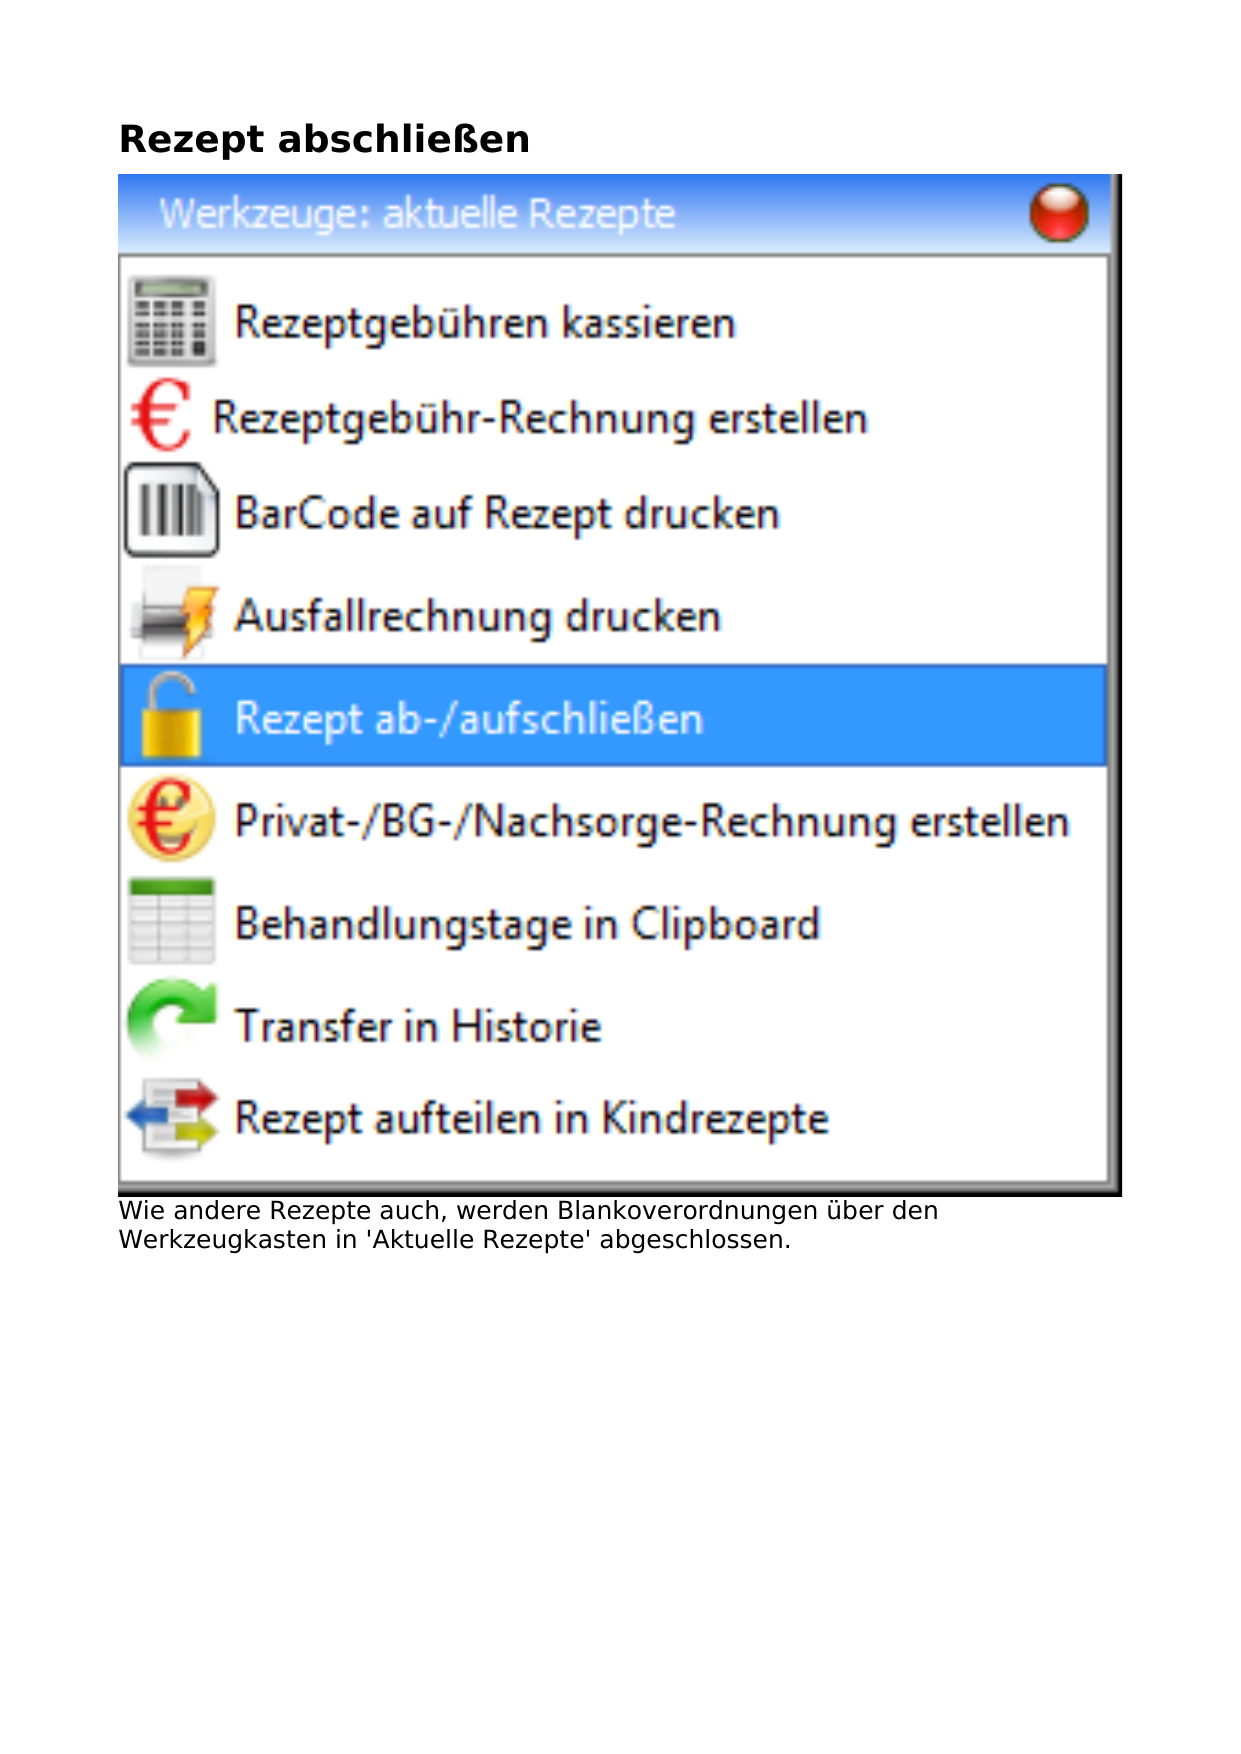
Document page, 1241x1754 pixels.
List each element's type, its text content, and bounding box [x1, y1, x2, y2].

subtitle Rezept abschließen [118, 118, 1122, 162]
text Wie andere Rezepte auch, werden Blankoverordnungen über den Werkzeugkasten in 'Aktuelle Rezepte' abgeschlossen. [118, 1197, 1122, 1255]
picture [118, 174, 1123, 1197]
